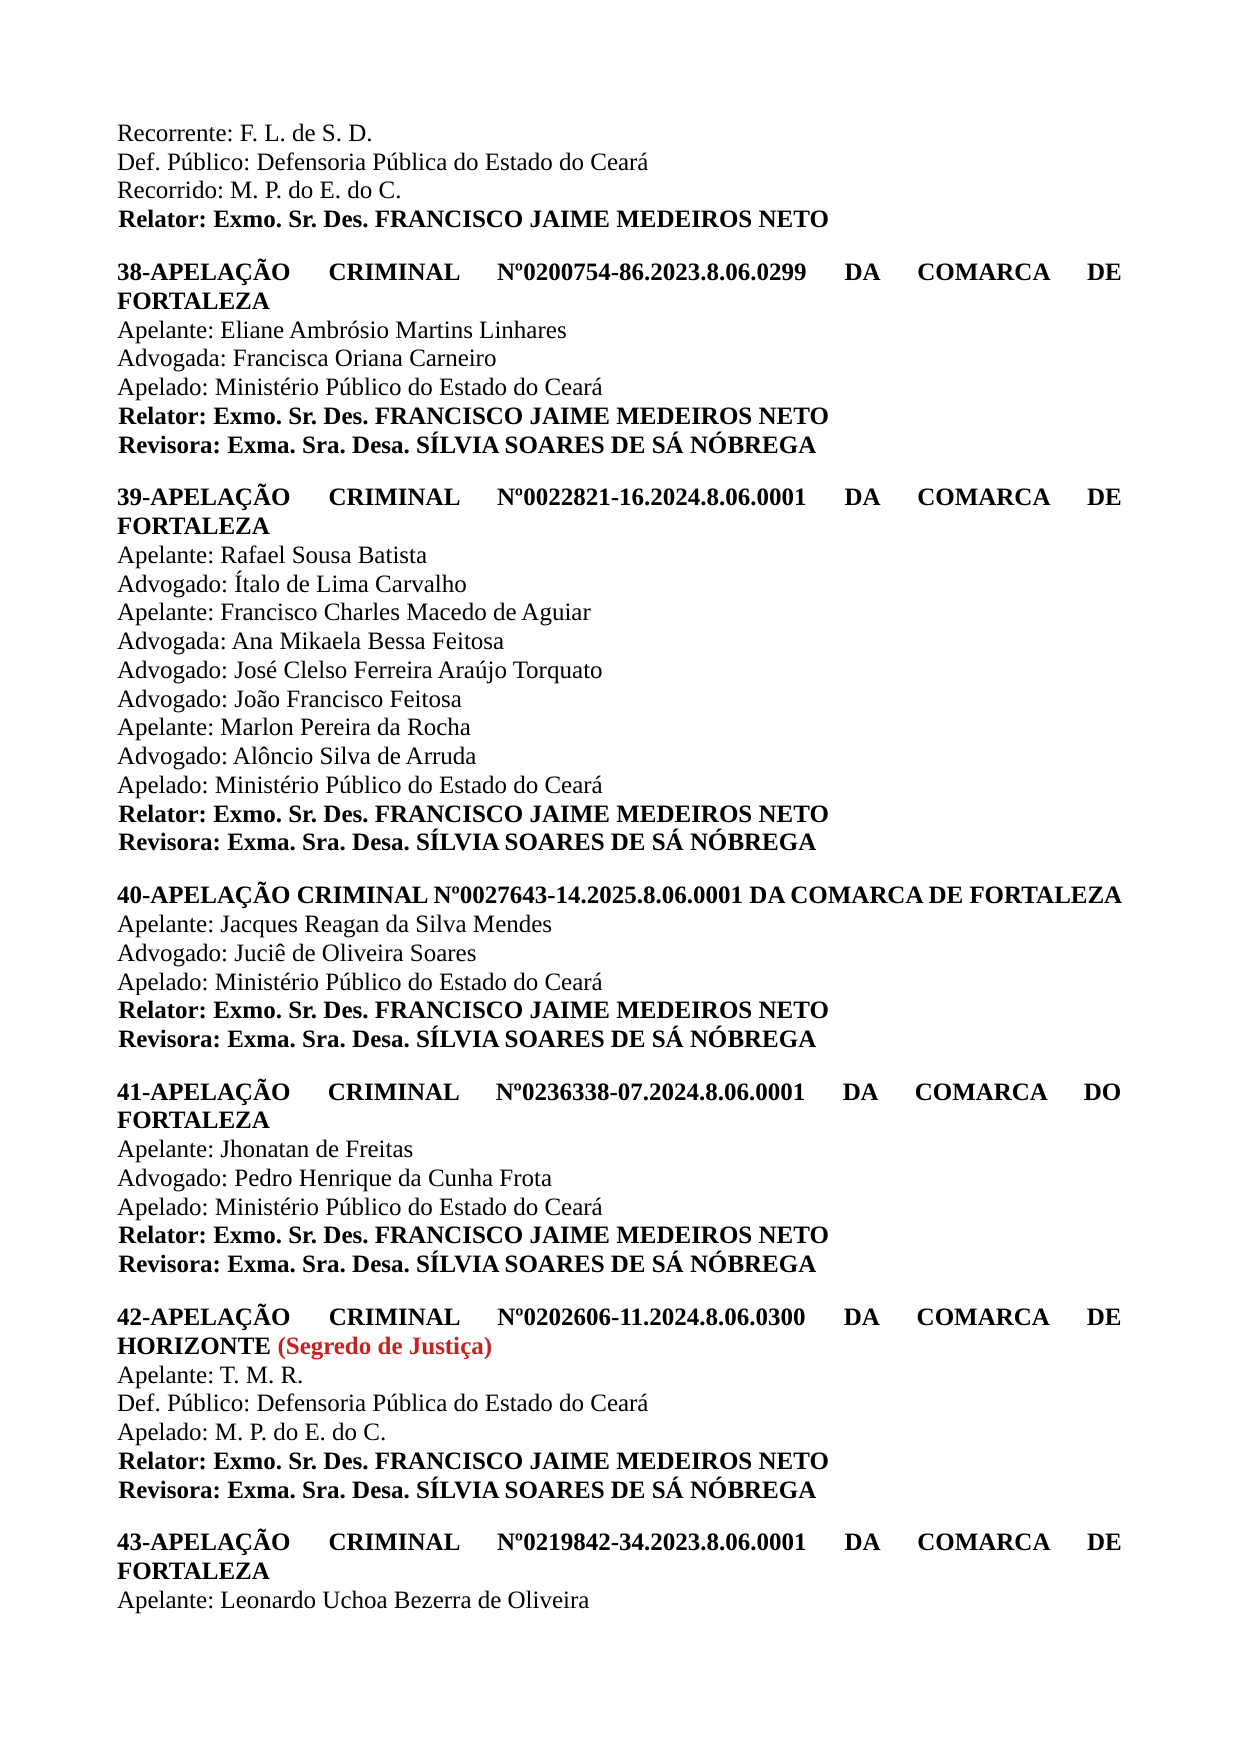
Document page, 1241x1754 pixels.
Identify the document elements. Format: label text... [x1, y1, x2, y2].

text Advogado: Ítalo de Lima Carvalho [117, 569, 1122, 597]
text Recorrido: M. P. do E. do C. [117, 176, 1122, 204]
text 42-APELAÇÃO CRIMINAL Nº0202606-11.2024.8.06.0300 DA COMARCA DE HORIZONTE (Segredo de Justiça) [117, 1302, 1122, 1360]
text Relator: Exmo. Sr. Des. FRANCISCO JAIME MEDEIROS NETO [118, 1446, 1122, 1475]
text Apelante: Jacques Reagan da Silva Mendes [117, 909, 1122, 938]
text Revisora: Exma. Sra. Desa. SÍLVIA SOARES DE SÁ NÓBREGA [118, 1249, 1122, 1278]
text 38-APELAÇÃO CRIMINAL Nº0200754-86.2023.8.06.0299 DA COMARCA DE FORTALEZA [117, 257, 1122, 315]
text Apelado: Ministério Público do Estado do Ceará [117, 967, 1122, 995]
text Relator: Exmo. Sr. Des. FRANCISCO JAIME MEDEIROS NETO [118, 204, 1122, 233]
text Apelante: Eliane Ambrósio Martins Linhares [117, 315, 1122, 343]
text Apelado: M. P. do E. do C. [117, 1417, 1122, 1446]
text Relator: Exmo. Sr. Des. FRANCISCO JAIME MEDEIROS NETO [118, 799, 1122, 827]
text Apelante: T. M. R. [117, 1360, 1122, 1388]
text Apelado: Ministério Público do Estado do Ceará [117, 770, 1122, 799]
text 39-APELAÇÃO CRIMINAL Nº0022821-16.2024.8.06.0001 DA COMARCA DE FORTALEZA [117, 482, 1122, 540]
text Def. Público: Defensoria Pública do Estado do Ceará [117, 147, 1122, 176]
text Revisora: Exma. Sra. Desa. SÍLVIA SOARES DE SÁ NÓBREGA [118, 1024, 1122, 1053]
text Apelado: Ministério Público do Estado do Ceará [117, 372, 1122, 401]
text 40-APELAÇÃO CRIMINAL Nº0027643-14.2025.8.06.0001 DA COMARCA DE FORTALEZA [117, 880, 1122, 909]
text Relator: Exmo. Sr. Des. FRANCISCO JAIME MEDEIROS NETO [118, 1221, 1122, 1249]
text Advogado: Pedro Henrique da Cunha Frota [117, 1163, 1122, 1192]
text Revisora: Exma. Sra. Desa. SÍLVIA SOARES DE SÁ NÓBREGA [118, 1475, 1122, 1503]
text Relator: Exmo. Sr. Des. FRANCISCO JAIME MEDEIROS NETO [118, 401, 1122, 430]
text 41-APELAÇÃO CRIMINAL Nº0236338-07.2024.8.06.0001 DA COMARCA DO FORTALEZA [117, 1077, 1122, 1134]
text Advogada: Ana Mikaela Bessa Feitosa [117, 626, 1122, 655]
text Apelante: Leonardo Uchoa Bezerra de Oliveira [117, 1585, 1122, 1614]
text 43-APELAÇÃO CRIMINAL Nº0219842-34.2023.8.06.0001 DA COMARCA DE FORTALEZA [117, 1527, 1122, 1585]
text Advogada: Francisca Oriana Carneiro [117, 343, 1122, 372]
text Revisora: Exma. Sra. Desa. SÍLVIA SOARES DE SÁ NÓBREGA [118, 827, 1122, 856]
text Apelante: Jhonatan de Freitas [117, 1134, 1122, 1163]
text Revisora: Exma. Sra. Desa. SÍLVIA SOARES DE SÁ NÓBREGA [118, 430, 1122, 458]
text Advogado: José Clelso Ferreira Araújo Torquato [117, 655, 1122, 684]
text Advogado: João Francisco Feitosa [117, 684, 1122, 712]
text Apelante: Marlon Pereira da Rocha [117, 712, 1122, 741]
text Apelante: Francisco Charles Macedo de Aguiar [117, 597, 1122, 626]
text Advogado: Alôncio Silva de Arruda [117, 741, 1122, 770]
text Def. Público: Defensoria Pública do Estado do Ceará [117, 1388, 1122, 1417]
text Apelado: Ministério Público do Estado do Ceará [117, 1192, 1122, 1221]
text Apelante: Rafael Sousa Batista [117, 540, 1122, 569]
text Relator: Exmo. Sr. Des. FRANCISCO JAIME MEDEIROS NETO [118, 995, 1122, 1024]
text Recorrente: F. L. de S. D. [117, 118, 1122, 147]
text Advogado: Juciê de Oliveira Soares [117, 938, 1122, 967]
